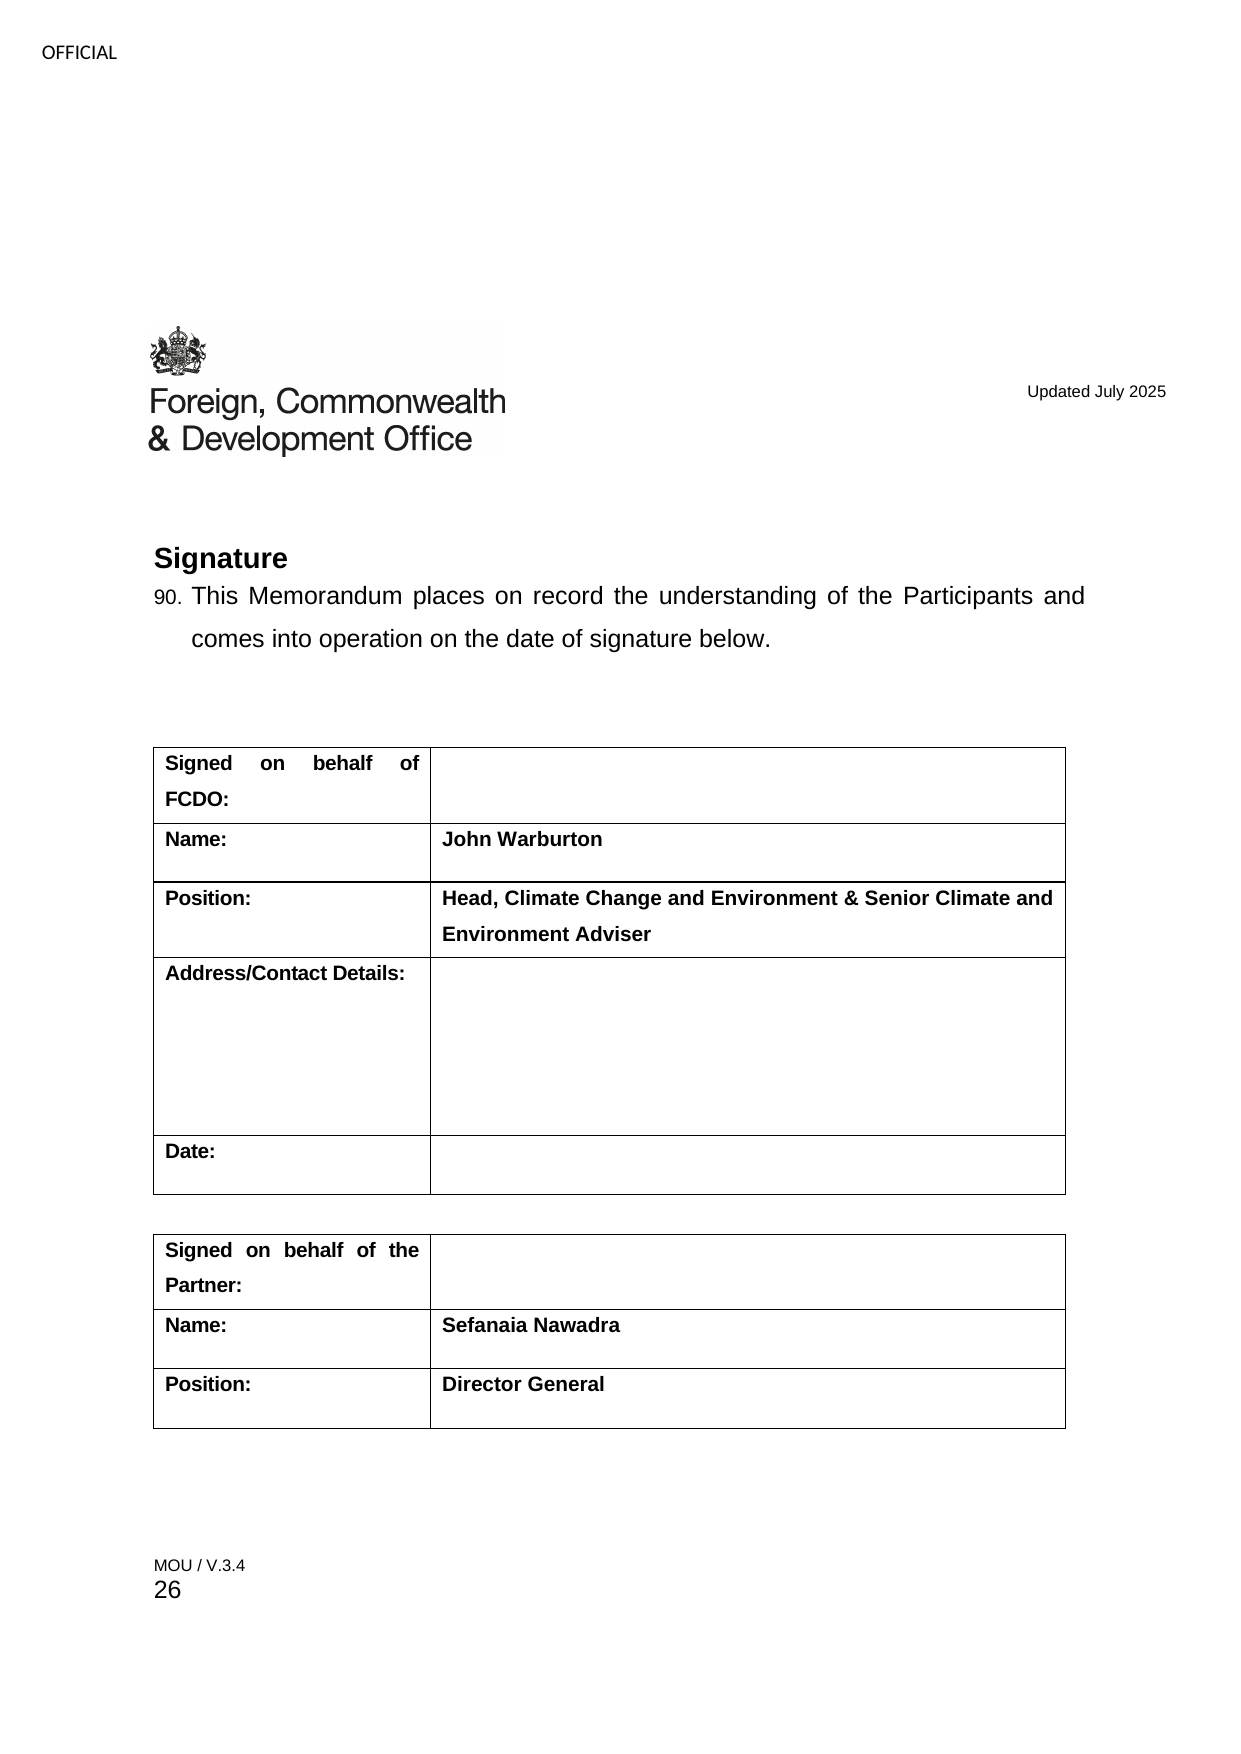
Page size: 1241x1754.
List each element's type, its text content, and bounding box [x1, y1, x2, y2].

table_cell Address/Contact Details: [154, 958, 430, 1134]
table_cell Name: [154, 824, 430, 881]
table_cell Signed on behalf of the Partner: [154, 1235, 430, 1309]
list This Memorandum places on record the understanding of the Participants and comes into operation on the date of signature below. [153, 581, 1087, 653]
table_cell [431, 1235, 1065, 1309]
table_header Signed on behalf of FCDO: [154, 748, 430, 822]
table_cell Director General [431, 1369, 1065, 1427]
table_cell [154, 1195, 1066, 1233]
table_cell Date: [154, 1136, 430, 1193]
table_cell Position: [154, 1369, 430, 1427]
table_cell Name: [154, 1310, 430, 1368]
table_cell John Warburton [431, 824, 1065, 881]
table_cell Position: [154, 883, 430, 957]
table_cell Sefanaia Nawadra [431, 1310, 1065, 1368]
subtitle Signature [153, 541, 1087, 575]
table_cell Head, Climate Change and Environment & Senior Climate and Environment Adviser [431, 883, 1065, 957]
table_cell [431, 1136, 1065, 1193]
table_cell [431, 958, 1065, 1134]
table_header [431, 748, 1065, 822]
